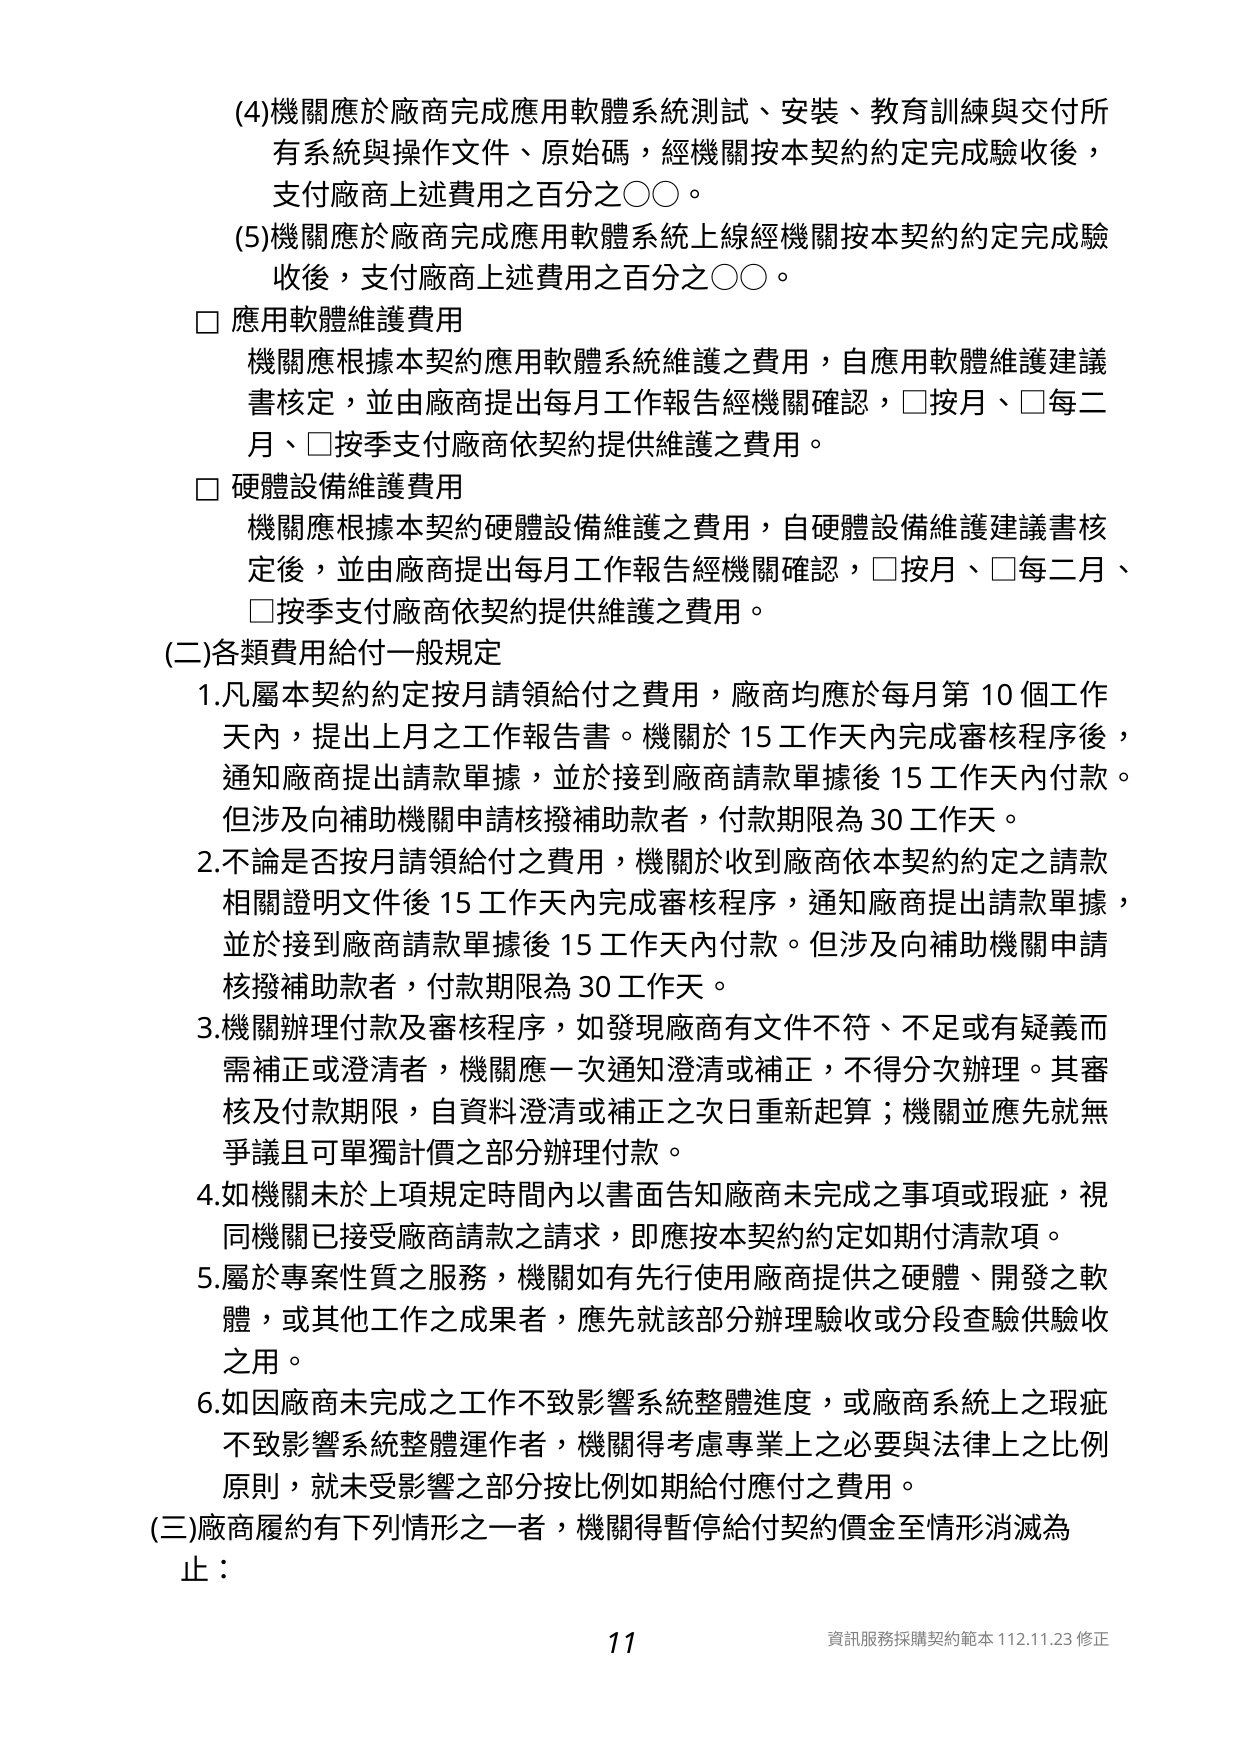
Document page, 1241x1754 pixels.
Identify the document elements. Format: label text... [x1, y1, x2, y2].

text 機關應根據本契約應用軟體系統維護之費用，自應用軟體維護建議書核定，並由廠商提出每月工作報告經機關確認，□按月、□每二月、□按季支付廠商依契約提供維護之費用。 [247, 339, 1109, 464]
text 6.如因廠商未完成之工作不致影響系統整體進度，或廠商系統上之瑕疵不致影響系統整體運作者，機關得考慮專業上之必要與法律上之比例原則，就未受影響之部分按比例如期給付應付之費用。 [196, 1380, 1109, 1505]
text (二)各類費用給付一般規定 [164, 630, 1109, 672]
text 機關應根據本契約硬體設備維護之費用，自硬體設備維護建議書核定後，並由廠商提出每月工作報告經機關確認，□按月、□每二月、□按季支付廠商依契約提供維護之費用。 [247, 505, 1109, 630]
text (4)機關應於廠商完成應用軟體系統測試、安裝、教育訓練與交付所有系統與操作文件、原始碼，經機關按本契約約定完成驗收後，支付廠商上述費用之百分之○○。 [235, 89, 1109, 214]
text (三)廠商履約有下列情形之一者，機關得暫停給付契約價金至情形消滅為 [135, 1505, 1109, 1547]
list 應用軟體維護費用 [193, 297, 1109, 339]
text (5)機關應於廠商完成應用軟體系統上線經機關按本契約約定完成驗收後，支付廠商上述費用之百分之○○。 [235, 214, 1109, 297]
text 3.機關辦理付款及審核程序，如發現廠商有文件不符、不足或有疑義而需補正或澄清者，機關應ㄧ次通知澄清或補正，不得分次辦理。其審核及付款期限，自資料澄清或補正之次日重新起算；機關並應先就無爭議且可單獨計價之部分辦理付款。 [196, 1005, 1109, 1172]
text 止： [135, 1547, 1109, 1589]
text 5.屬於專案性質之服務，機關如有先行使用廠商提供之硬體、開發之軟體，或其他工作之成果者，應先就該部分辦理驗收或分段查驗供驗收之用。 [196, 1255, 1109, 1380]
text 2.不論是否按月請領給付之費用，機關於收到廠商依本契約約定之請款相關證明文件後15工作天內完成審核程序，通知廠商提出請款單據，並於接到廠商請款單據後15工作天內付款。但涉及向補助機關申請核撥補助款者，付款期限為30工作天。 [196, 839, 1109, 1005]
text 1.凡屬本契約約定按月請領給付之費用，廠商均應於每月第10個工作天內，提出上月之工作報告書。機關於15工作天內完成審核程序後，通知廠商提出請款單據，並於接到廠商請款單據後15工作天內付款。但涉及向補助機關申請核撥補助款者，付款期限為30工作天。 [196, 672, 1109, 839]
text 4.如機關未於上項規定時間內以書面告知廠商未完成之事項或瑕疵，視同機關已接受廠商請款之請求，即應按本契約約定如期付清款項。 [196, 1172, 1109, 1255]
list 硬體設備維護費用 [193, 464, 1109, 505]
